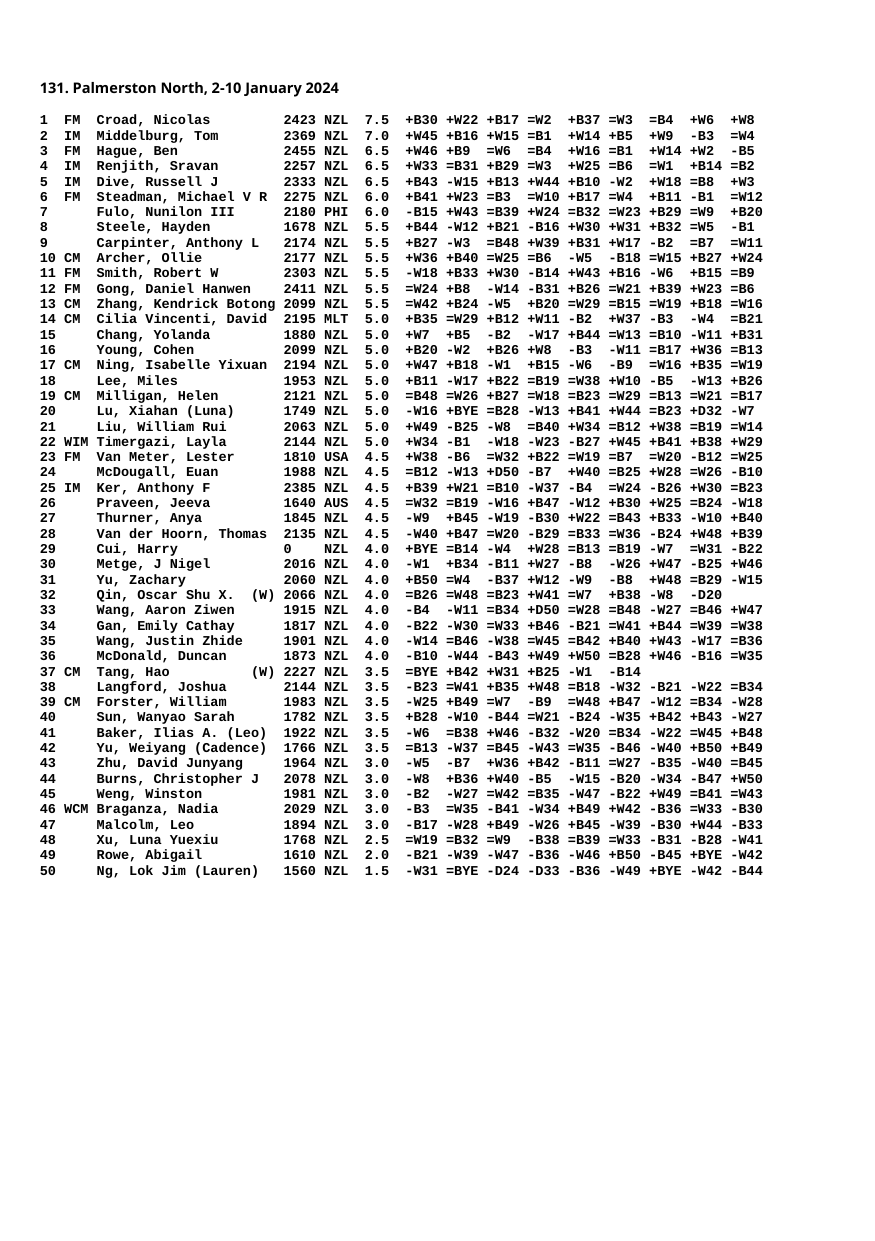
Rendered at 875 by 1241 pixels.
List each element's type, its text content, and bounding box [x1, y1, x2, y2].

text 48 Xu, Luna Yuexiu 1768 NZL 2.5 =W19 =B32 =W9 -B38 =B39 =W33 -B31 -B28 -W41 [39, 833, 826, 848]
text 35 Wang, Justin Zhide 1901 NZL 4.0 -W14 =B46 -W38 =W45 =B42 +B40 +W43 -W17 =B36 [39, 634, 826, 649]
text 42 Yu, Weiyang (Cadence) 1766 NZL 3.5 =B13 -W37 =B45 -W43 =W35 -B46 -W40 +B50 +B49 [39, 741, 826, 757]
text 25 IM Ker, Anthony F 2385 NZL 4.5 +B39 +W21 =B10 -W37 -B4 =W24 -B26 +W30 =B23 [39, 481, 826, 496]
text 46 WCM Braganza, Nadia 2029 NZL 3.0 -B3 =W35 -B41 -W34 +B49 +W42 -B36 =W33 -B30 [39, 802, 826, 818]
text 23 FM Van Meter, Lester 1810 USA 4.5 +W38 -B6 =W32 +B22 =W19 =B7 =W20 -B12 =W25 [39, 450, 826, 466]
text 38 Langford, Joshua 2144 NZL 3.5 -B23 =W41 +B35 +W48 =B18 -W32 -B21 -W22 =B34 [39, 680, 826, 695]
text 2 IM Middelburg, Tom 2369 NZL 7.0 +W45 +B16 +W15 =B1 +W14 +B5 +W9 -B3 =W4 [39, 129, 826, 144]
text 36 McDonald, Duncan 1873 NZL 4.0 -B10 -W44 -B43 +W49 +W50 =B28 +W46 -B16 =W35 [39, 649, 826, 665]
text 10 CM Archer, Ollie 2177 NZL 5.5 +W36 +B40 =W25 =B6 -W5 -B18 =W15 +B27 +W24 [39, 251, 826, 267]
text 22 WIM Timergazi, Layla 2144 NZL 5.0 +W34 -B1 -W18 -W23 -B27 +W45 +B41 +B38 +W29 [39, 435, 826, 450]
text 6 FM Steadman, Michael V R 2275 NZL 6.0 +B41 +W23 =B3 =W10 +B17 =W4 +B11 -B1 =W12 [39, 190, 826, 205]
text 31 Yu, Zachary 2060 NZL 4.0 +B50 =W4 -B37 +W12 -W9 -B8 +W48 =B29 -W15 [39, 573, 826, 588]
text 28 Van der Hoorn, Thomas 2135 NZL 4.5 -W40 +B47 =W20 -B29 =B33 =W36 -B24 +W48 +B39 [39, 527, 826, 542]
text 43 Zhu, David Junyang 1964 NZL 3.0 -W5 -B7 +W36 +B42 -B11 =W27 -B35 -W40 =B45 [39, 757, 826, 772]
text 40 Sun, Wanyao Sarah 1782 NZL 3.5 +B28 -W10 -B44 =W21 -B24 -W35 +B42 +B43 -W27 [39, 711, 826, 726]
text 39 CM Forster, William 1983 NZL 3.5 -W25 +B49 =W7 -B9 =W48 +B47 -W12 =B34 -W28 [39, 695, 826, 711]
text 14 CM Cilia Vincenti, David 2195 MLT 5.0 +B35 =W29 +B12 +W11 -B2 +W37 -B3 -W4 =B21 [39, 312, 826, 328]
text 13 CM Zhang, Kendrick Botong 2099 NZL 5.5 =W42 +B24 -W5 +B20 =W29 =B15 =W19 +B18 =W16 [39, 297, 826, 312]
text 7 Fulo, Nunilon III 2180 PHI 6.0 -B15 +W43 =B39 +W24 =B32 =W23 +B29 =W9 +B20 [39, 205, 826, 221]
text 3 FM Hague, Ben 2455 NZL 6.5 +W46 +B9 =W6 =B4 +W16 =B1 +W14 +W2 -B5 [39, 144, 826, 159]
text 29 Cui, Harry 0 NZL 4.0 +BYE =B14 -W4 +W28 =B13 =B19 -W7 =W31 -B22 [39, 542, 826, 557]
text 9 Carpinter, Anthony L 2174 NZL 5.5 +B27 -W3 =B48 +W39 +B31 +W17 -B2 =B7 =W11 [39, 236, 826, 251]
text 27 Thurner, Anya 1845 NZL 4.5 -W9 +B45 -W19 -B30 +W22 =B43 +B33 -W10 +B40 [39, 512, 826, 527]
text 17 CM Ning, Isabelle Yixuan 2194 NZL 5.0 +W47 +B18 -W1 +B15 -W6 -B9 =W16 +B35 =W19 [39, 358, 826, 374]
text 11 FM Smith, Robert W 2303 NZL 5.5 -W18 +B33 +W30 -B14 +W43 +B16 -W6 +B15 =B9 [39, 267, 826, 282]
text 45 Weng, Winston 1981 NZL 3.0 -B2 -W27 =W42 =B35 -W47 -B22 +W49 =B41 =W43 [39, 787, 826, 802]
text 33 Wang, Aaron Ziwen 1915 NZL 4.0 -B4 -W11 =B34 +D50 =W28 =B48 -W27 =B46 +W47 [39, 603, 826, 619]
text 24 McDougall, Euan 1988 NZL 4.5 =B12 -W13 +D50 -B7 +W40 =B25 +W28 =W26 -B10 [39, 466, 826, 481]
text 50 Ng, Lok Jim (Lauren) 1560 NZL 1.5 -W31 =BYE -D24 -D33 -B36 -W49 +BYE -W42 -B44 [39, 864, 826, 879]
text 37 CM Tang, Hao (W) 2227 NZL 3.5 =BYE +B42 +W31 +B25 -W1 -B14 [39, 665, 826, 680]
text 41 Baker, Ilias A. (Leo) 1922 NZL 3.5 -W6 =B38 +W46 -B32 -W20 =B34 -W22 =W45 +B48 [39, 726, 826, 741]
text 4 IM Renjith, Sravan 2257 NZL 6.5 +W33 =B31 +B29 =W3 +W25 =B6 =W1 +B14 =B2 [39, 159, 826, 175]
text 131. Palmerston North, 2-10 January 2024 [39, 78, 826, 98]
text 30 Metge, J Nigel 2016 NZL 4.0 -W1 +B34 -B11 +W27 -B8 -W26 +W47 -B25 +W46 [39, 557, 826, 573]
text 19 CM Milligan, Helen 2121 NZL 5.0 =B48 =W26 +B27 =W18 =B23 =W29 =B13 =W21 =B17 [39, 389, 826, 404]
text 26 Praveen, Jeeva 1640 AUS 4.5 =W32 =B19 -W16 +B47 -W12 +B30 +W25 =B24 -W18 [39, 496, 826, 512]
text 16 Young, Cohen 2099 NZL 5.0 +B20 -W2 +B26 +W8 -B3 -W11 =B17 +W36 =B13 [39, 343, 826, 358]
text 18 Lee, Miles 1953 NZL 5.0 +B11 -W17 +B22 =B19 =W38 +W10 -B5 -W13 +B26 [39, 374, 826, 389]
text 49 Rowe, Abigail 1610 NZL 2.0 -B21 -W39 -W47 -B36 -W46 +B50 -B45 +BYE -W42 [39, 848, 826, 864]
text 1 FM Croad, Nicolas 2423 NZL 7.5 +B30 +W22 +B17 =W2 +B37 =W3 =B4 +W6 +W8 [39, 113, 826, 129]
text 21 Liu, William Rui 2063 NZL 5.0 +W49 -B25 -W8 =B40 +W34 =B12 +W38 =B19 =W14 [39, 420, 826, 435]
text 32 Qin, Oscar Shu X. (W) 2066 NZL 4.0 =B26 =W48 =B23 +W41 =W7 +B38 -W8 -D20 [39, 588, 826, 603]
text 44 Burns, Christopher J 2078 NZL 3.0 -W8 +B36 +W40 -B5 -W15 -B20 -W34 -B47 +W50 [39, 772, 826, 787]
text 20 Lu, Xiahan (Luna) 1749 NZL 5.0 -W16 +BYE =B28 -W13 +B41 +W44 =B23 +D32 -W7 [39, 404, 826, 420]
text 8 Steele, Hayden 1678 NZL 5.5 +B44 -W12 +B21 -B16 +W30 +W31 +B32 =W5 -B1 [39, 221, 826, 236]
text 12 FM Gong, Daniel Hanwen 2411 NZL 5.5 =W24 +B8 -W14 -B31 +B26 =W21 +B39 +W23 =B6 [39, 282, 826, 297]
text 47 Malcolm, Leo 1894 NZL 3.0 -B17 -W28 +B49 -W26 +B45 -W39 -B30 +W44 -B33 [39, 818, 826, 833]
text 5 IM Dive, Russell J 2333 NZL 6.5 +B43 -W15 +B13 +W44 +B10 -W2 +W18 =B8 +W3 [39, 175, 826, 190]
text 34 Gan, Emily Cathay 1817 NZL 4.0 -B22 -W30 =W33 +B46 -B21 =W41 +B44 =W39 =W38 [39, 619, 826, 634]
text 15 Chang, Yolanda 1880 NZL 5.0 +W7 +B5 -B2 -W17 +B44 =W13 =B10 -W11 +B31 [39, 328, 826, 343]
